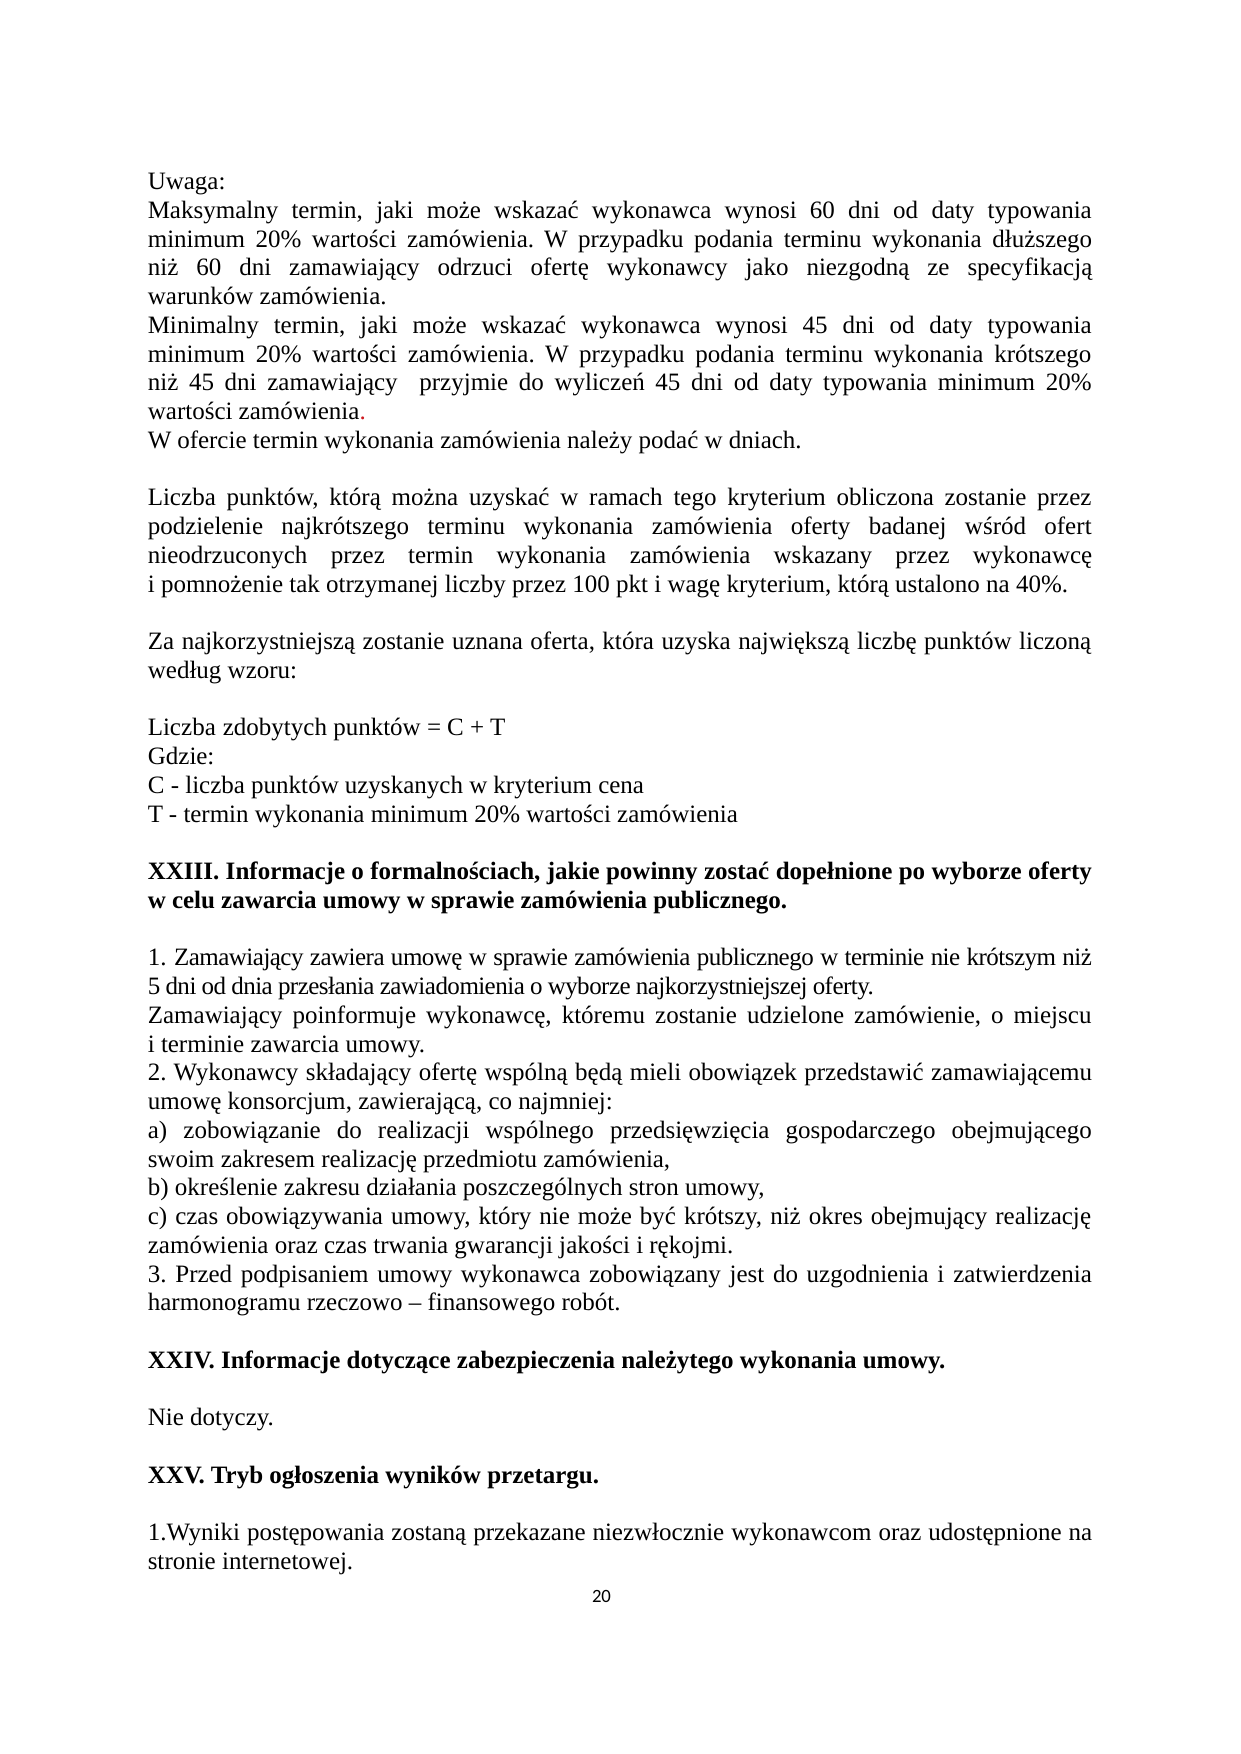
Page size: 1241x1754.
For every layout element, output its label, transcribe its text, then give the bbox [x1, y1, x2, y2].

text 3. Przed podpisaniem umowy wykonawca zobowiązany jest do uzgodnienia i zatwierdzenia harmonogramu rzeczowo – finansowego robót. [148, 1259, 1093, 1316]
text Gdzie: [148, 741, 1093, 770]
text XXIV. Informacje dotyczące zabezpieczenia należytego wykonania umowy. [148, 1345, 1093, 1374]
text Liczba punktów, którą można uzyskać w ramach tego kryterium obliczona zostanie przez podzielenie najkrótszego terminu wykonania zamówienia oferty badanej wśród ofert nieodrzuconych przez termin wykonania zamówienia wskazany przez wykonawcę i pomnożenie tak otrzymanej liczby przez 100 pkt i wagę kryterium, którą ustalono na 40%. [148, 482, 1093, 597]
text 1. Zamawiający zawiera umowę w sprawie zamówienia publicznego w terminie nie krótszym niż 5 dni od dnia przesłania zawiadomienia o wyborze najkorzystniejszej oferty. [148, 942, 1093, 1000]
text Za najkorzystniejszą zostanie uznana oferta, która uzyska największą liczbę punktów liczoną według wzoru: [148, 626, 1093, 684]
text Zamawiający poinformuje wykonawcę, któremu zostanie udzielone zamówienie, o miejscu i terminie zawarcia umowy. [148, 1000, 1093, 1057]
text c) czas obowiązywania umowy, który nie może być krótszy, niż okres obejmujący realizację zamówienia oraz czas trwania gwarancji jakości i rękojmi. [148, 1201, 1093, 1259]
text 1.Wyniki postępowania zostaną przekazane niezwłocznie wykonawcom oraz udostępnione na stronie internetowej. [148, 1517, 1093, 1575]
text Minimalny termin, jaki może wskazać wykonawca wynosi 45 dni od daty typowania minimum 20% wartości zamówienia. W przypadku podania terminu wykonania krótszego niż 45 dni zamawiający przyjmie do wyliczeń 45 dni od daty typowania minimum 20% wartości zamówienia. [148, 310, 1093, 425]
text Liczba zdobytych punktów = C + T [148, 712, 1093, 741]
text 2. Wykonawcy składający ofertę wspólną będą mieli obowiązek przedstawić zamawiającemu umowę konsorcjum, zawierającą, co najmniej: [148, 1057, 1093, 1115]
text T - termin wykonania minimum 20% wartości zamówienia [148, 799, 1093, 827]
text XXIII. Informacje o formalnościach, jakie powinny zostać dopełnione po wyborze oferty w celu zawarcia umowy w sprawie zamówienia publicznego. [148, 856, 1093, 914]
text C - liczba punktów uzyskanych w kryterium cena [148, 770, 1093, 799]
text XXV. Tryb ogłoszenia wyników przetargu. [148, 1460, 1093, 1489]
text W ofercie termin wykonania zamówienia należy podać w dniach. [148, 425, 1093, 454]
text Maksymalny termin, jaki może wskazać wykonawca wynosi 60 dni od daty typowania minimum 20% wartości zamówienia. W przypadku podania terminu wykonania dłuższego niż 60 dni zamawiający odrzuci ofertę wykonawcy jako niezgodną ze specyfikacją warunków zamówienia. [148, 195, 1093, 310]
text Nie dotyczy. [148, 1402, 1093, 1431]
text b) określenie zakresu działania poszczególnych stron umowy, [148, 1172, 1093, 1201]
text Uwaga: [148, 166, 1093, 195]
text a) zobowiązanie do realizacji wspólnego przedsięwzięcia gospodarczego obejmującego swoim zakresem realizację przedmiotu zamówienia, [148, 1115, 1093, 1172]
